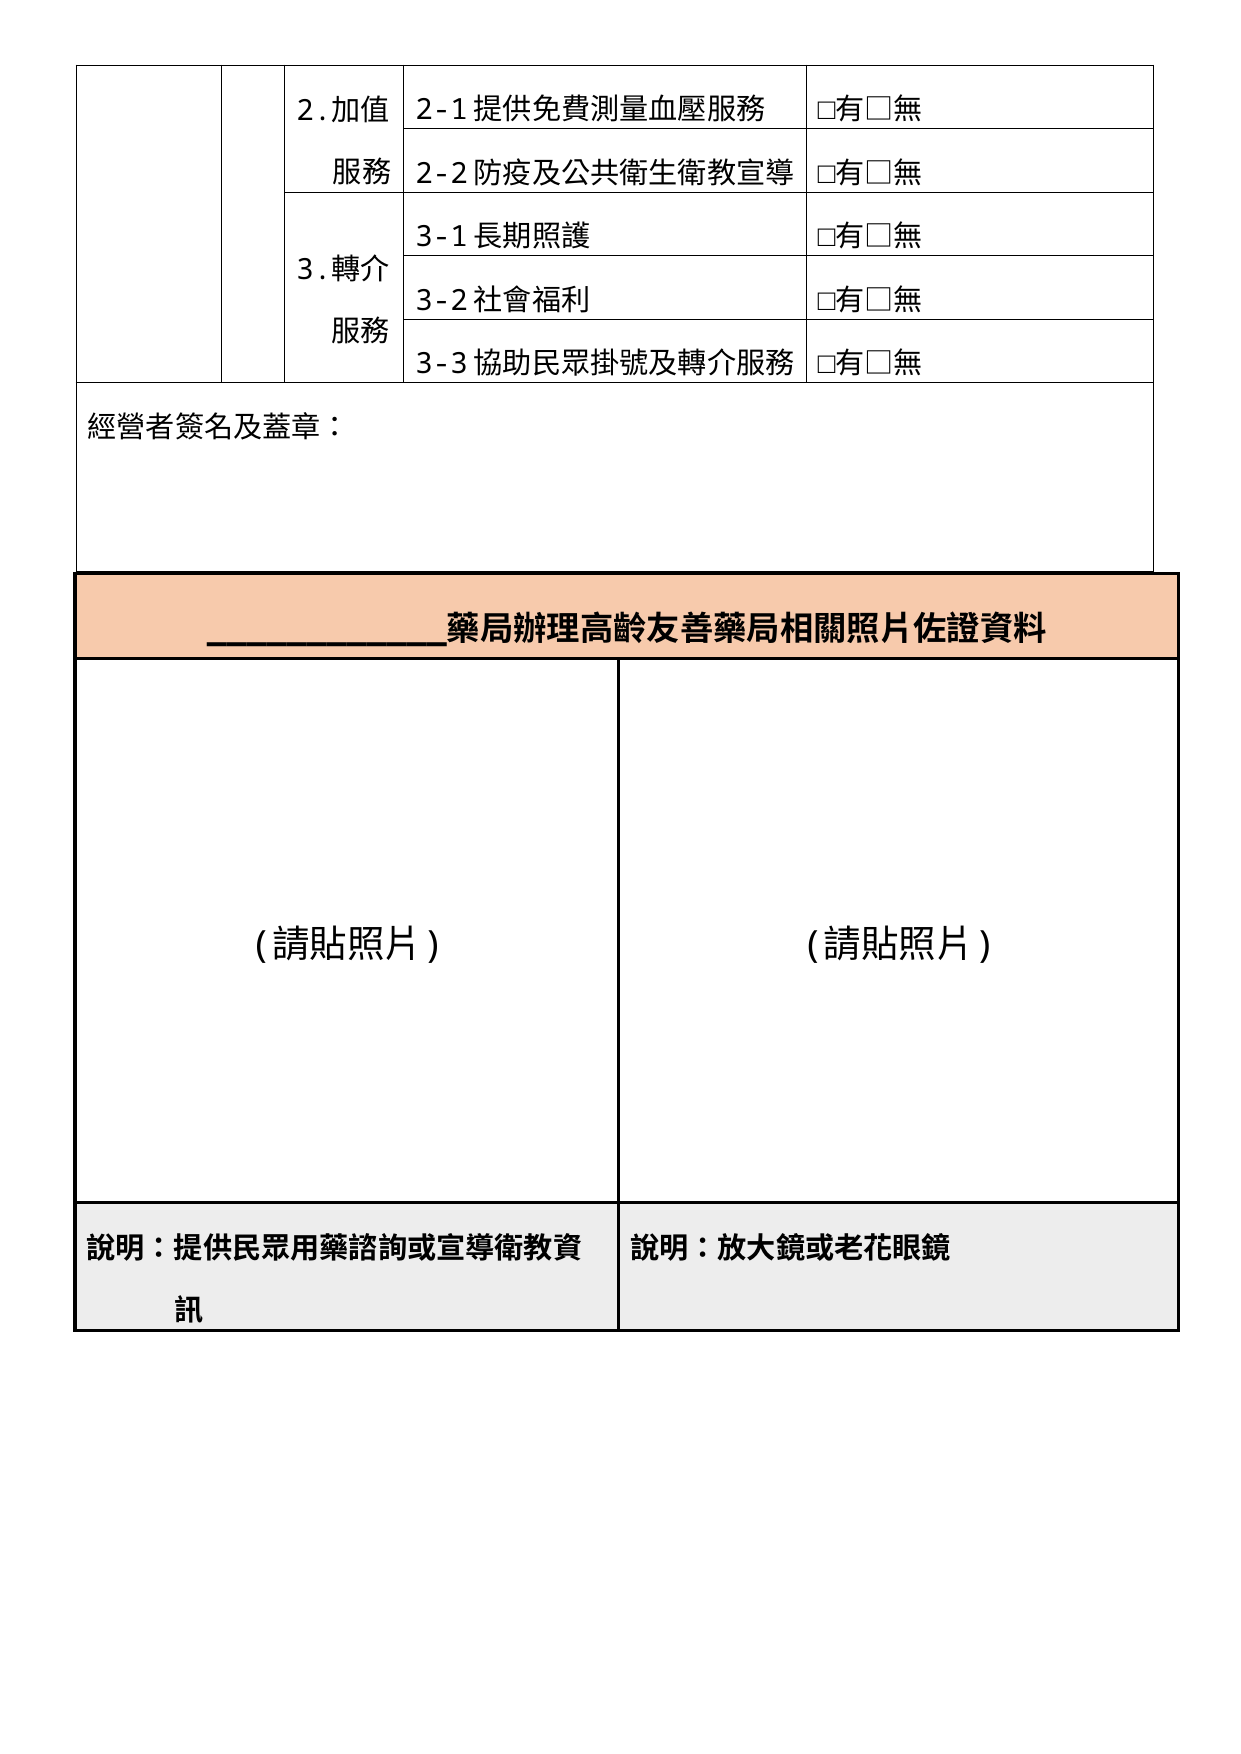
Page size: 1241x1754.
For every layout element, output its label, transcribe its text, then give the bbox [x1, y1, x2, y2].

table_cell □有□無 [807, 129, 1153, 192]
table_cell □有□無 [807, 320, 1153, 382]
table_cell 3.轉介 服務 [285, 193, 403, 382]
table_cell 說明：放大鏡或老花眼鏡 [620, 1204, 1177, 1329]
table_cell □有□無 [807, 256, 1153, 319]
table_cell 3-2社會福利 [404, 256, 806, 319]
table_cell □有□無 [807, 66, 1153, 128]
table_cell 說明：提供民眾用藥諮詢或宣導衛教資訊 [77, 1204, 617, 1329]
table_cell (請貼照片) [77, 660, 617, 1201]
table_cell □有□無 [807, 193, 1153, 255]
table_cell [77, 66, 221, 382]
table_cell 經營者簽名及蓋章： [77, 383, 1153, 571]
table_cell 2-1提供免費測量血壓服務 [404, 66, 806, 128]
table_cell 3-1長期照護 [404, 193, 806, 255]
table_cell [222, 66, 284, 382]
table_cell 2.加值 服務 [285, 66, 403, 192]
table_cell 2-2防疫及公共衛生衛教宣導 [404, 129, 806, 192]
table_cell 3-3協助民眾掛號及轉介服務 [404, 320, 806, 382]
table_header ____________藥局辦理高齡友善藥局相關照片佐證資料 [77, 575, 1177, 657]
table_cell (請貼照片) [620, 660, 1177, 1201]
